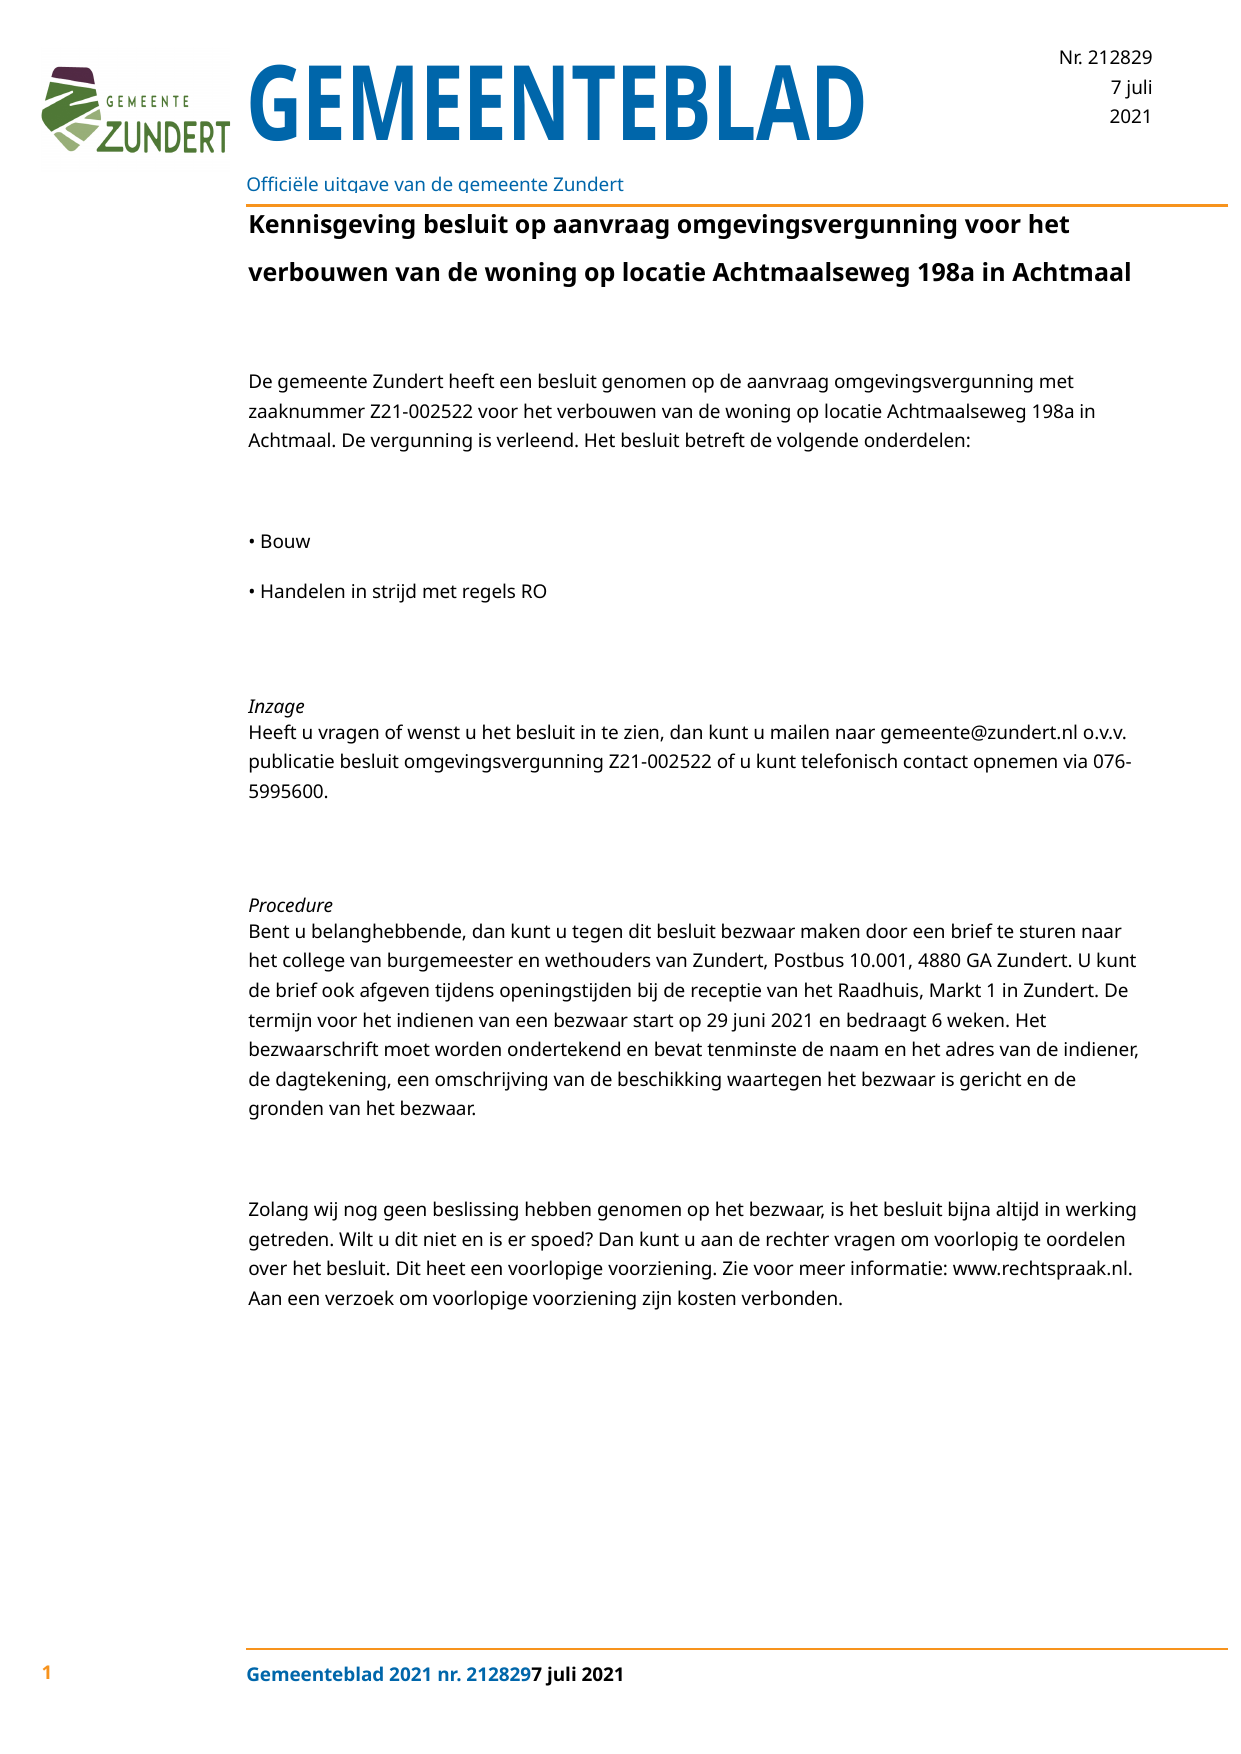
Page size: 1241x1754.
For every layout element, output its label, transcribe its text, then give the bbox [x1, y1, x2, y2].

picture [41, 47, 231, 172]
text Bent u belanghebbende, dan kunt u tegen dit besluit bezwaar maken door een brief te sturen naar het college van burgemeester en wethouders van Zundert, Postbus 10.001, 4880 GA Zundert. U kunt de brief ook afgeven tijdens openingstijden bij de receptie van het Raadhuis, Markt 1 in Zundert. De termijn voor het indienen van een bezwaar start op 29 juni 2021 en bedraagt 6 weken. Het bezwaarschrift moet worden ondertekend en bevat tenminste de naam en het adres van de indiener, de dagtekening, een omschrijving van de beschikking waartegen het bezwaar is gericht en de gronden van het bezwaar. [248, 918, 1152, 1121]
text • Bouw [248, 528, 1152, 554]
text Inzage [248, 693, 1152, 719]
text Zolang wij nog geen beslissing hebben genomen op het bezwaar, is het besluit bijna altijd in werking getreden. Wilt u dit niet en is er spoed? Dan kunt u aan de rechter vragen om voorlopig te oordelen over het besluit. Dit heet een voorlopige voorziening. Zie voor meer informatie: www.rechtspraak.nl. Aan een verzoek om voorlopige voorziening zijn kosten verbonden. [248, 1196, 1152, 1311]
text • Handelen in strijd met regels RO [248, 579, 1152, 604]
text Procedure [248, 892, 1152, 918]
text Heeft u vragen of wenst u het besluit in te zien, dan kunt u mailen naar gemeente@zundert.nl o.v.v. publicatie besluit omgevingsvergunning Z21-002522 of u kunt telefonisch contact opnemen via 076-5995600. [248, 719, 1152, 804]
text Kennisgeving besluit op aanvraag omgevingsvergunning voor het verbouwen van de woning op locatie Achtmaalseweg 198a in Achtmaal [248, 207, 1152, 288]
text De gemeente Zundert heeft een besluit genomen op de aanvraag omgevingsvergunning met zaaknummer Z21-002522 voor het verbouwen van de woning op locatie Achtmaalseweg 198a in Achtmaal. De vergunning is verleend. Het besluit betreft de volgende onderdelen: [248, 368, 1152, 453]
